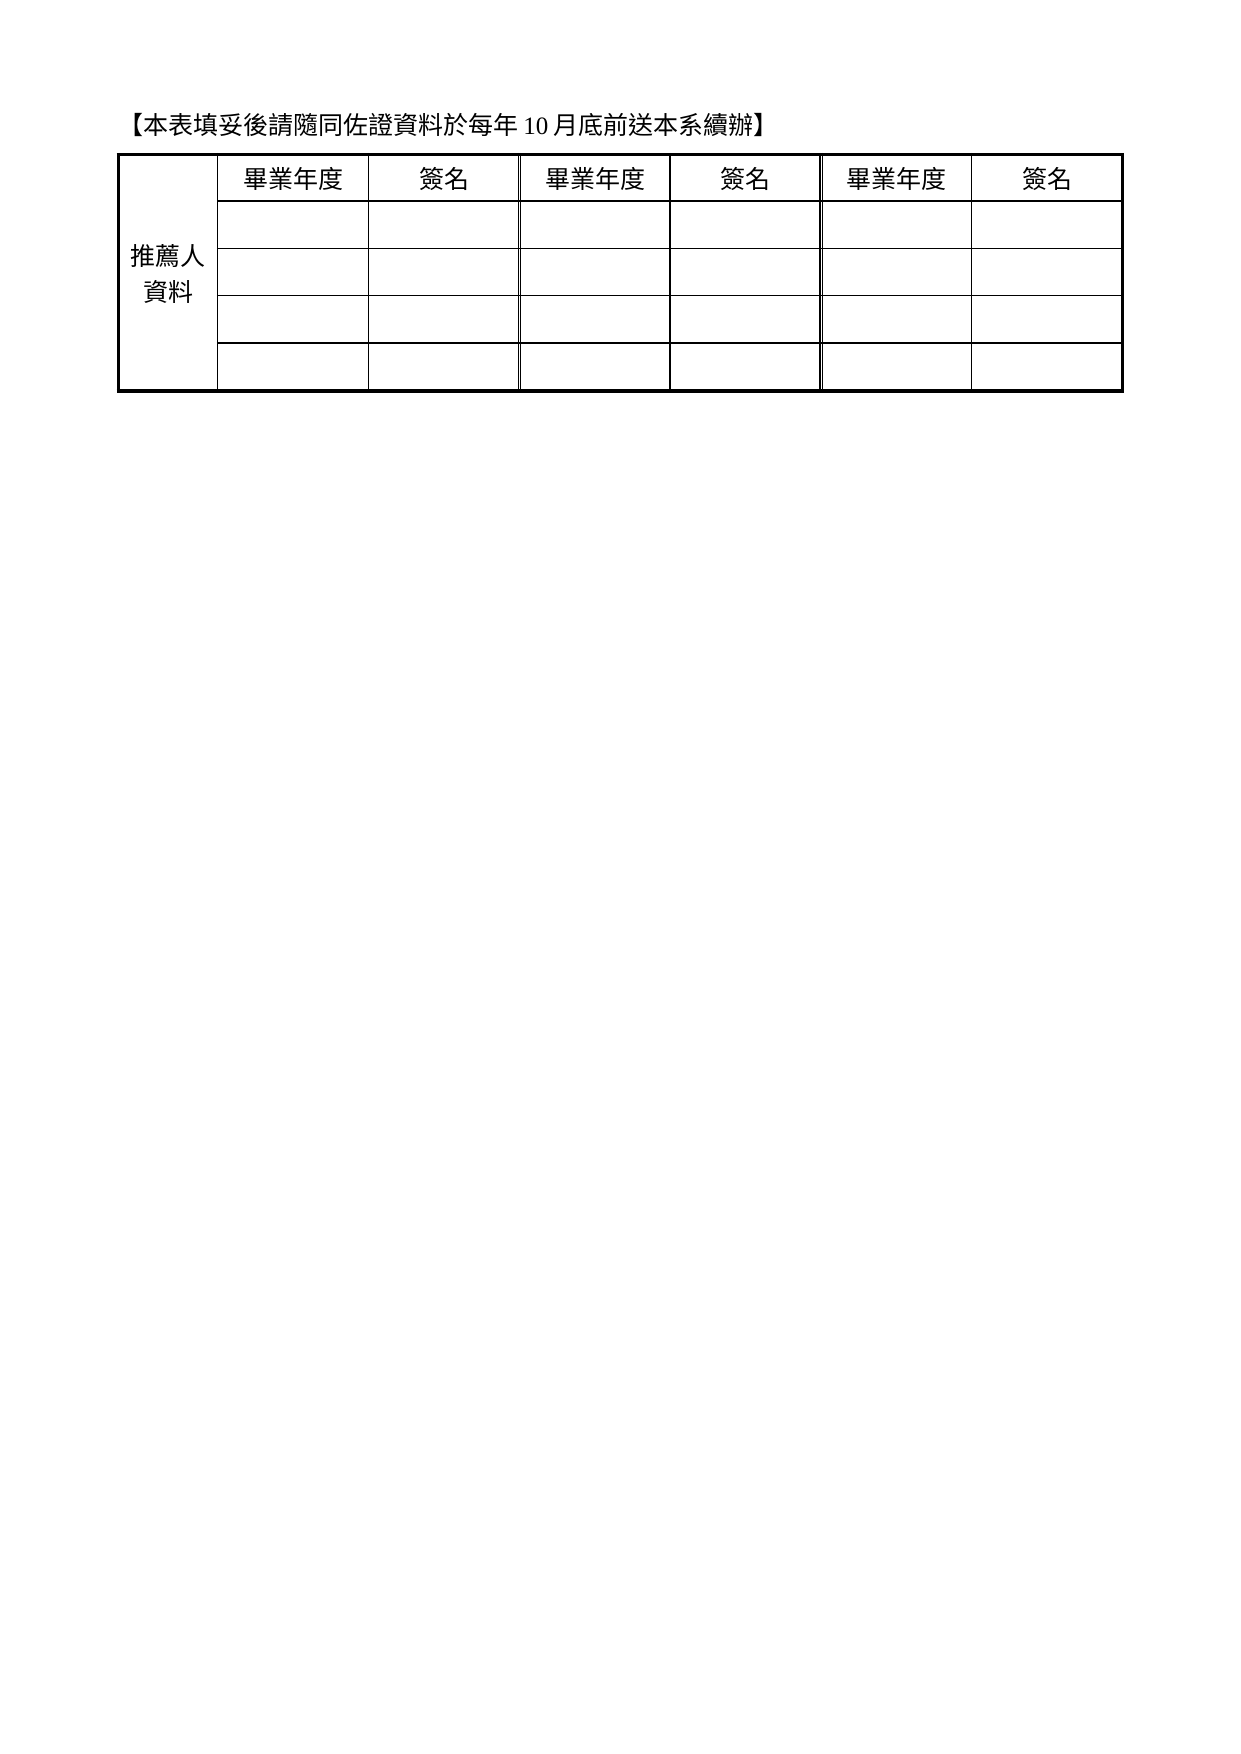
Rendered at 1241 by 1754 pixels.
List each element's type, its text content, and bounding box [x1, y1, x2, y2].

table_cell [671, 296, 819, 342]
table_header 畢業年度 [823, 156, 971, 200]
table_cell [823, 344, 971, 389]
table_cell [972, 202, 1121, 247]
table_header 簽名 [671, 156, 819, 200]
table_header 畢業年度 [521, 156, 669, 200]
table_cell [369, 344, 518, 389]
table_cell [369, 202, 518, 247]
table_header 簽名 [369, 156, 518, 200]
table_cell [823, 202, 971, 247]
table_cell [521, 296, 669, 342]
table_cell [218, 296, 368, 342]
table_cell [823, 249, 971, 295]
table_cell [823, 296, 971, 342]
table_cell [369, 296, 518, 342]
table_cell [972, 249, 1121, 295]
table_cell [671, 249, 819, 295]
table_cell [972, 344, 1121, 389]
text 【本表填妥後請隨同佐證資料於每年10月底前送本系續辦】 [118, 105, 1122, 142]
table_cell [218, 202, 368, 247]
table_cell [521, 344, 669, 389]
table_cell [972, 296, 1121, 342]
table_cell [521, 249, 669, 295]
table_header 畢業年度 [218, 156, 368, 200]
table_cell [671, 202, 819, 247]
table_header 簽名 [972, 156, 1121, 200]
table_cell [218, 249, 368, 295]
table_cell [671, 344, 819, 389]
table_cell [369, 249, 518, 295]
table_cell [521, 202, 669, 247]
table_header 推薦人資料 [120, 156, 217, 389]
table_cell [218, 344, 368, 389]
